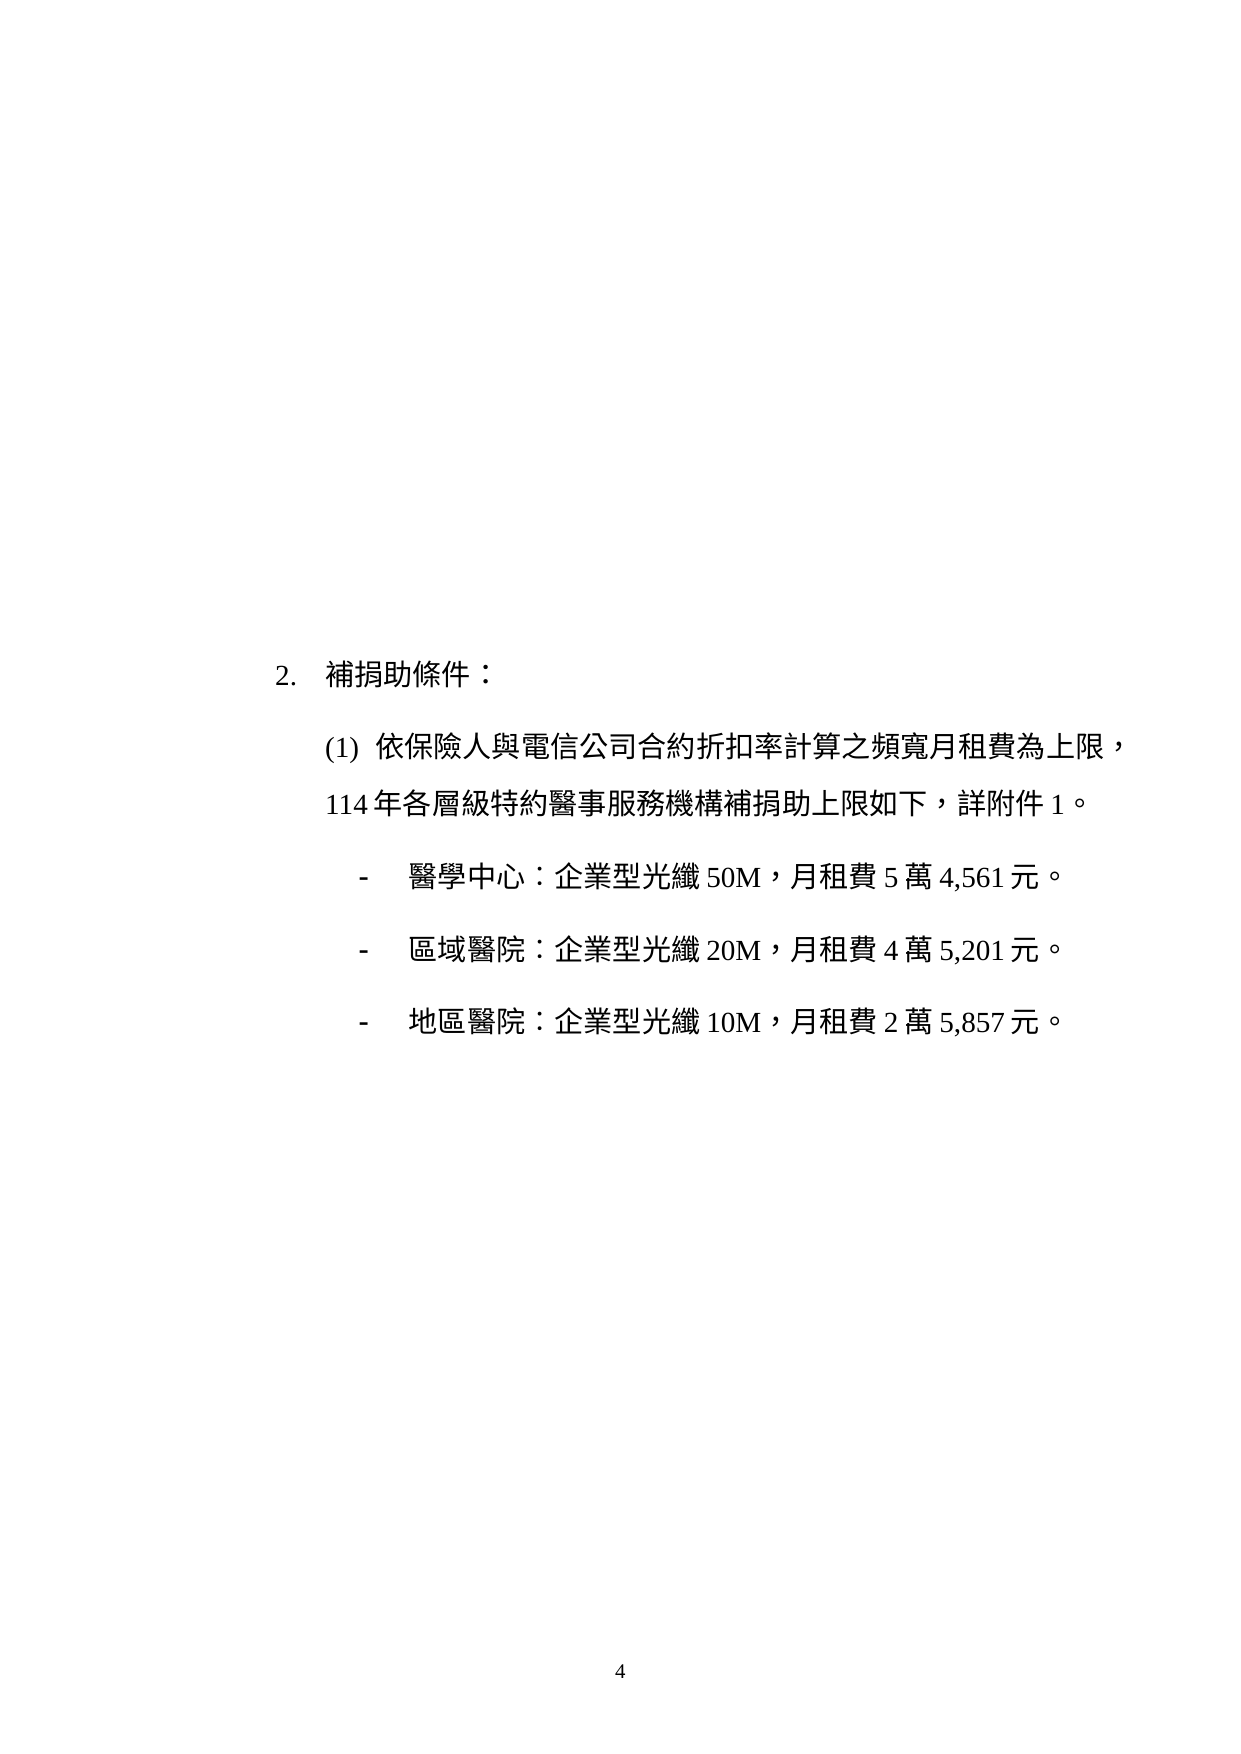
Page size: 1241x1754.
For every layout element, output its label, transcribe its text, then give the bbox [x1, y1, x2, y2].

list 醫學中心︰企業型光纖50M，月租費5萬4,561元。 [358, 842, 1165, 898]
list 依保險人與電信公司合約折扣率計算之頻寬月租費為上限，114年各層級特約醫事服務機構補捐助上限如下，詳附件1。 [325, 713, 1165, 825]
list 區域醫院︰企業型光纖20M，月租費4萬5,201元。 [358, 915, 1165, 971]
list 地區醫院︰企業型光纖10M，月租費2萬5,857元。 [358, 988, 1165, 1044]
list 補捐助條件： [275, 640, 1165, 696]
